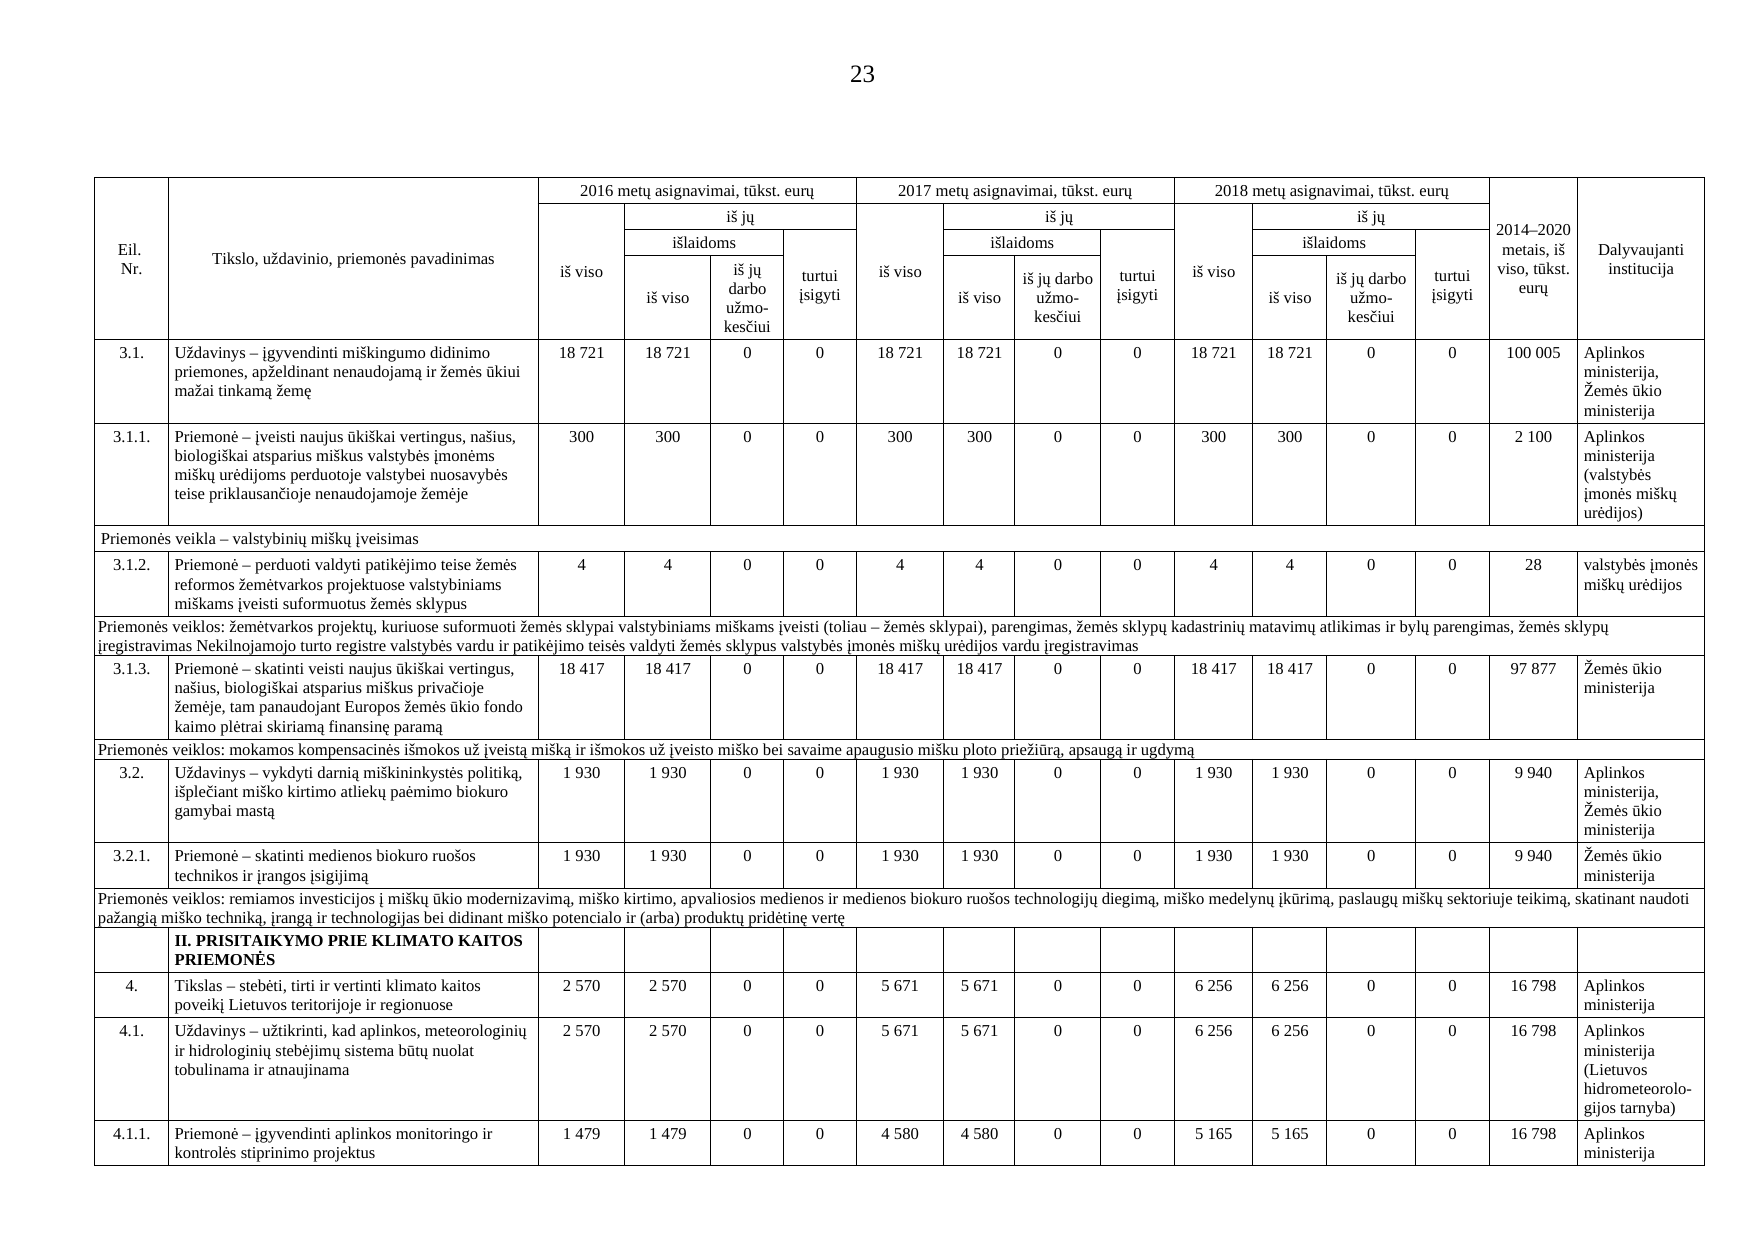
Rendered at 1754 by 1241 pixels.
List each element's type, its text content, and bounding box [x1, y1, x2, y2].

table_cell 9 940 [1490, 843, 1577, 887]
table_cell 4.1.1. [95, 1121, 168, 1165]
table_cell 4 [1253, 552, 1326, 616]
table_cell 18 721 [1175, 340, 1252, 422]
table_cell Žemės ūkio ministerija [1578, 656, 1704, 738]
table_cell 0 [1015, 1121, 1100, 1165]
table_cell 5 671 [944, 973, 1014, 1017]
table_cell 1 930 [539, 843, 624, 887]
table_cell [944, 928, 1014, 972]
table_cell Priemonė – perduoti valdyti patikėjimo teise žemės reformos žemėtvarkos projektuose valstybiniams miškams įveisti suformuotus žemės sklypus [169, 552, 538, 616]
table_cell 18 417 [1175, 656, 1252, 738]
table_cell iš jų [1253, 204, 1489, 229]
table_cell Priemonė – įveisti naujus ūkiškai vertingus, našius, biologiškai atsparius miškus valstybės įmonėms miškų urėdijoms perduotoje valstybei nuosavybės teise priklausančioje nenaudojamoje žemėje [169, 424, 538, 525]
table_cell 0 [711, 552, 783, 616]
table_cell 0 [1416, 843, 1489, 887]
table_cell 3.2.1. [95, 843, 168, 887]
table_cell 6 256 [1175, 973, 1252, 1017]
table_cell [1015, 928, 1100, 972]
table_cell 0 [711, 656, 783, 738]
table_cell 1 930 [625, 843, 710, 887]
table_cell Priemonė – įgyvendinti aplinkos monitoringo ir kontrolės stiprinimo projektus [169, 1121, 538, 1165]
table_cell 0 [784, 760, 856, 842]
table_cell 1 930 [857, 760, 943, 842]
table_cell 4 [539, 552, 624, 616]
table_cell 0 [1416, 760, 1489, 842]
table_cell 9 940 [1490, 760, 1577, 842]
table_cell 3.2. [95, 760, 168, 842]
table_cell iš viso [944, 256, 1014, 339]
table_cell 1 930 [1253, 760, 1326, 842]
table_cell iš jų darbo užmo-kesčiui [1015, 256, 1100, 339]
table_cell 18 417 [539, 656, 624, 738]
table_cell [95, 928, 168, 972]
table_cell 0 [711, 973, 783, 1017]
table_cell Priemonės veiklos: remiamos investicijos į miškų ūkio modernizavimą, miško kirtimo, apvaliosios medienos ir medienos biokuro ruošos technologijų diegimą, miško medelynų įkūrimą, paslaugų miškų sektoriuje teikimą, skatinant naudoti pažangią miško techniką, įrangą ir technologijas bei didinant miško potencialo ir (arba) produktų pridėtinę vertę [95, 889, 1704, 927]
table_cell 5 671 [944, 1018, 1014, 1120]
table_cell 3.1.2. [95, 552, 168, 616]
table_cell 6 256 [1253, 1018, 1326, 1120]
table_cell iš viso [1253, 256, 1326, 339]
table_header 2016 metų asignavimai, tūkst. eurų [539, 178, 856, 203]
table_cell [1175, 928, 1252, 972]
table_cell išlaidoms [1253, 230, 1415, 255]
table_cell 3.1.1. [95, 424, 168, 525]
table_cell 16 798 [1490, 1018, 1577, 1120]
table_cell 100 005 [1490, 340, 1577, 422]
table_cell Uždavinys – užtikrinti, kad aplinkos, meteorologinių ir hidrologinių stebėjimų sistema būtų nuolat tobulinama ir atnaujinama [169, 1018, 538, 1120]
table_cell iš viso [539, 204, 624, 339]
table_cell Uždavinys – vykdyti darnią miškininkystės politiką, išplečiant miško kirtimo atliekų paėmimo biokuro gamybai mastą [169, 760, 538, 842]
table_cell 0 [1015, 760, 1100, 842]
table_cell 16 798 [1490, 1121, 1577, 1165]
table_cell Aplinkos ministerija, Žemės ūkio ministerija [1578, 340, 1704, 422]
table_cell Aplinkos ministerija [1578, 1121, 1704, 1165]
table_cell išlaidoms [944, 230, 1100, 255]
table_cell 0 [1416, 340, 1489, 422]
table_cell 0 [1327, 973, 1415, 1017]
table_header Eil. Nr. [95, 178, 168, 339]
table_cell 2 100 [1490, 424, 1577, 525]
table_cell 300 [944, 424, 1014, 525]
table_cell 18 721 [539, 340, 624, 422]
table_cell 1 930 [1253, 843, 1326, 887]
table_cell 0 [784, 973, 856, 1017]
table_cell [1101, 928, 1174, 972]
table_cell 0 [1015, 340, 1100, 422]
table_cell 0 [1416, 656, 1489, 738]
table_cell 0 [1327, 1121, 1415, 1165]
table_cell [625, 928, 710, 972]
table_cell 0 [1327, 1018, 1415, 1120]
table_cell 0 [1416, 424, 1489, 525]
table_header 2018 metų asignavimai, tūkst. eurų [1175, 178, 1489, 203]
table_cell 4. [95, 973, 168, 1017]
table_cell 0 [711, 843, 783, 887]
table_cell išlaidoms [625, 230, 783, 255]
table_header 2017 metų asignavimai, tūkst. eurų [857, 178, 1174, 203]
table_cell 2 570 [625, 973, 710, 1017]
table_cell 0 [1101, 552, 1174, 616]
table_cell Priemonė – skatinti veisti naujus ūkiškai vertingus, našius, biologiškai atsparius miškus privačioje žemėje, tam panaudojant Europos žemės ūkio fondo kaimo plėtrai skiriamą finansinę paramą [169, 656, 538, 738]
table_cell 4.1. [95, 1018, 168, 1120]
table_cell 0 [784, 843, 856, 887]
table_cell 4 [1175, 552, 1252, 616]
table_cell 0 [1327, 760, 1415, 842]
table_cell 18 417 [1253, 656, 1326, 738]
table_cell 1 930 [944, 760, 1014, 842]
table_cell 1 930 [944, 843, 1014, 887]
table_cell [1327, 928, 1415, 972]
table_cell [857, 928, 943, 972]
table_cell turtui įsigyti [1101, 230, 1174, 339]
table_cell iš jų [944, 204, 1174, 229]
table_cell Priemonė – skatinti medienos biokuro ruošos technikos ir įrangos įsigijimą [169, 843, 538, 887]
table_cell 2 570 [539, 973, 624, 1017]
table_cell [1578, 928, 1704, 972]
table_cell 16 798 [1490, 973, 1577, 1017]
table_cell 0 [1327, 843, 1415, 887]
table_cell Priemonės veikla – valstybinių miškų įveisimas [95, 526, 1704, 551]
table_cell 0 [1416, 973, 1489, 1017]
table_cell 5 165 [1175, 1121, 1252, 1165]
table_cell 4 [857, 552, 943, 616]
table_cell 1 930 [1175, 843, 1252, 887]
table_cell Priemonės veiklos: mokamos kompensacinės išmokos už įveistą mišką ir išmokos už įveisto miško bei savaime apaugusio mišku ploto priežiūrą, apsaugą ir ugdymą [95, 740, 1704, 759]
table_header Dalyvaujanti institucija [1578, 178, 1704, 339]
table_cell 4 [944, 552, 1014, 616]
table_cell 0 [1015, 552, 1100, 616]
table_cell 0 [784, 1121, 856, 1165]
table_cell 1 930 [857, 843, 943, 887]
table_cell 0 [1101, 424, 1174, 525]
table_cell 0 [1015, 973, 1100, 1017]
table_cell 0 [1015, 843, 1100, 887]
table_cell 0 [784, 340, 856, 422]
table_cell Aplinkos ministerija, Žemės ūkio ministerija [1578, 760, 1704, 842]
table_cell 0 [1327, 340, 1415, 422]
table_cell 1 930 [625, 760, 710, 842]
table_cell 28 [1490, 552, 1577, 616]
table_cell [1253, 928, 1326, 972]
table_cell 0 [1101, 1018, 1174, 1120]
table_cell 0 [711, 1121, 783, 1165]
table_cell 4 580 [857, 1121, 943, 1165]
table_cell 300 [625, 424, 710, 525]
table_cell iš jų darbo užmo-kesčiui [1327, 256, 1415, 339]
table_cell 0 [1416, 552, 1489, 616]
table_cell 1 479 [625, 1121, 710, 1165]
table_cell 3.1.3. [95, 656, 168, 738]
table_cell Aplinkos ministerija (valstybės įmonės miškų urėdijos) [1578, 424, 1704, 525]
table_cell 5 671 [857, 1018, 943, 1120]
table_cell 0 [1101, 1121, 1174, 1165]
table_cell valstybės įmonės miškų urėdijos [1578, 552, 1704, 616]
table_cell 18 417 [625, 656, 710, 738]
table_cell 0 [1015, 1018, 1100, 1120]
table_cell 300 [539, 424, 624, 525]
table_cell 0 [1101, 760, 1174, 842]
table_cell iš viso [1175, 204, 1252, 339]
table_cell Žemės ūkio ministerija [1578, 843, 1704, 887]
table_cell 97 877 [1490, 656, 1577, 738]
table_cell 1 930 [1175, 760, 1252, 842]
table_cell 6 256 [1175, 1018, 1252, 1120]
table_header Tikslo, uždavinio, priemonės pavadinimas [169, 178, 538, 339]
table_cell iš viso [625, 256, 710, 339]
table_cell Uždavinys – įgyvendinti miškingumo didinimo priemones, apželdinant nenaudojamą ir žemės ūkiui mažai tinkamą žemę [169, 340, 538, 422]
table_cell 4 [625, 552, 710, 616]
table_cell 0 [1101, 843, 1174, 887]
table_cell 0 [784, 424, 856, 525]
table_cell Priemonės veiklos: žemėtvarkos projektų, kuriuose suformuoti žemės sklypai valstybiniams miškams įveisti (toliau – žemės sklypai), parengimas, žemės sklypų kadastrinių matavimų atlikimas ir bylų parengimas, žemės sklypų įregistravimas Nekilnojamojo turto registre valstybės vardu ir patikėjimo teisės valdyti žemės sklypus valstybės įmonės miškų urėdijos vardu įregistravimas [95, 617, 1704, 655]
table_cell 3.1. [95, 340, 168, 422]
table_cell turtui įsigyti [1416, 230, 1489, 339]
table_cell 18 417 [857, 656, 943, 738]
table_cell 6 256 [1253, 973, 1326, 1017]
table_cell 0 [1327, 552, 1415, 616]
table_cell iš jų [625, 204, 856, 229]
table_cell 0 [1416, 1121, 1489, 1165]
table_cell 0 [711, 1018, 783, 1120]
table_cell Aplinkos ministerija (Lietuvos hidrometeorolo-gijos tarnyba) [1578, 1018, 1704, 1120]
table_cell 4 580 [944, 1121, 1014, 1165]
table_cell 0 [1015, 656, 1100, 738]
table_cell II. PRISITAIKYMO PRIE KLIMATO KAITOS PRIEMONĖS [169, 928, 538, 972]
table_cell 18 721 [944, 340, 1014, 422]
table_cell 1 930 [539, 760, 624, 842]
table_cell 0 [1015, 424, 1100, 525]
table_cell 300 [857, 424, 943, 525]
table_cell 300 [1175, 424, 1252, 525]
table_cell 0 [1416, 1018, 1489, 1120]
table_cell [539, 928, 624, 972]
table_cell 0 [711, 340, 783, 422]
table_cell 1 479 [539, 1121, 624, 1165]
table_cell 18 721 [857, 340, 943, 422]
table_cell 5 165 [1253, 1121, 1326, 1165]
table_cell 0 [1327, 656, 1415, 738]
table_cell [1416, 928, 1489, 972]
table_cell [711, 928, 783, 972]
table_cell 0 [711, 424, 783, 525]
table_cell 0 [784, 552, 856, 616]
table_cell 0 [784, 1018, 856, 1120]
table_cell 0 [784, 656, 856, 738]
table_cell 18 721 [625, 340, 710, 422]
table_cell 0 [1101, 973, 1174, 1017]
table_cell 0 [1327, 424, 1415, 525]
table_cell 0 [1101, 340, 1174, 422]
table_cell 18 417 [944, 656, 1014, 738]
table_cell [784, 928, 856, 972]
table_cell [1490, 928, 1577, 972]
table_cell 300 [1253, 424, 1326, 525]
table_cell iš viso [857, 204, 943, 339]
table_cell Aplinkos ministerija [1578, 973, 1704, 1017]
table_cell Tikslas – stebėti, tirti ir vertinti klimato kaitos poveikį Lietuvos teritorijoje ir regionuose [169, 973, 538, 1017]
table_cell 0 [1101, 656, 1174, 738]
table_cell 18 721 [1253, 340, 1326, 422]
table_cell turtui įsigyti [784, 230, 856, 339]
table_header 2014–2020 metais, iš viso, tūkst. eurų [1490, 178, 1577, 339]
table_cell 2 570 [539, 1018, 624, 1120]
table_cell 5 671 [857, 973, 943, 1017]
table_cell 2 570 [625, 1018, 710, 1120]
table_cell 0 [711, 760, 783, 842]
table_cell iš jų darbo užmo-kesčiui [711, 256, 783, 339]
